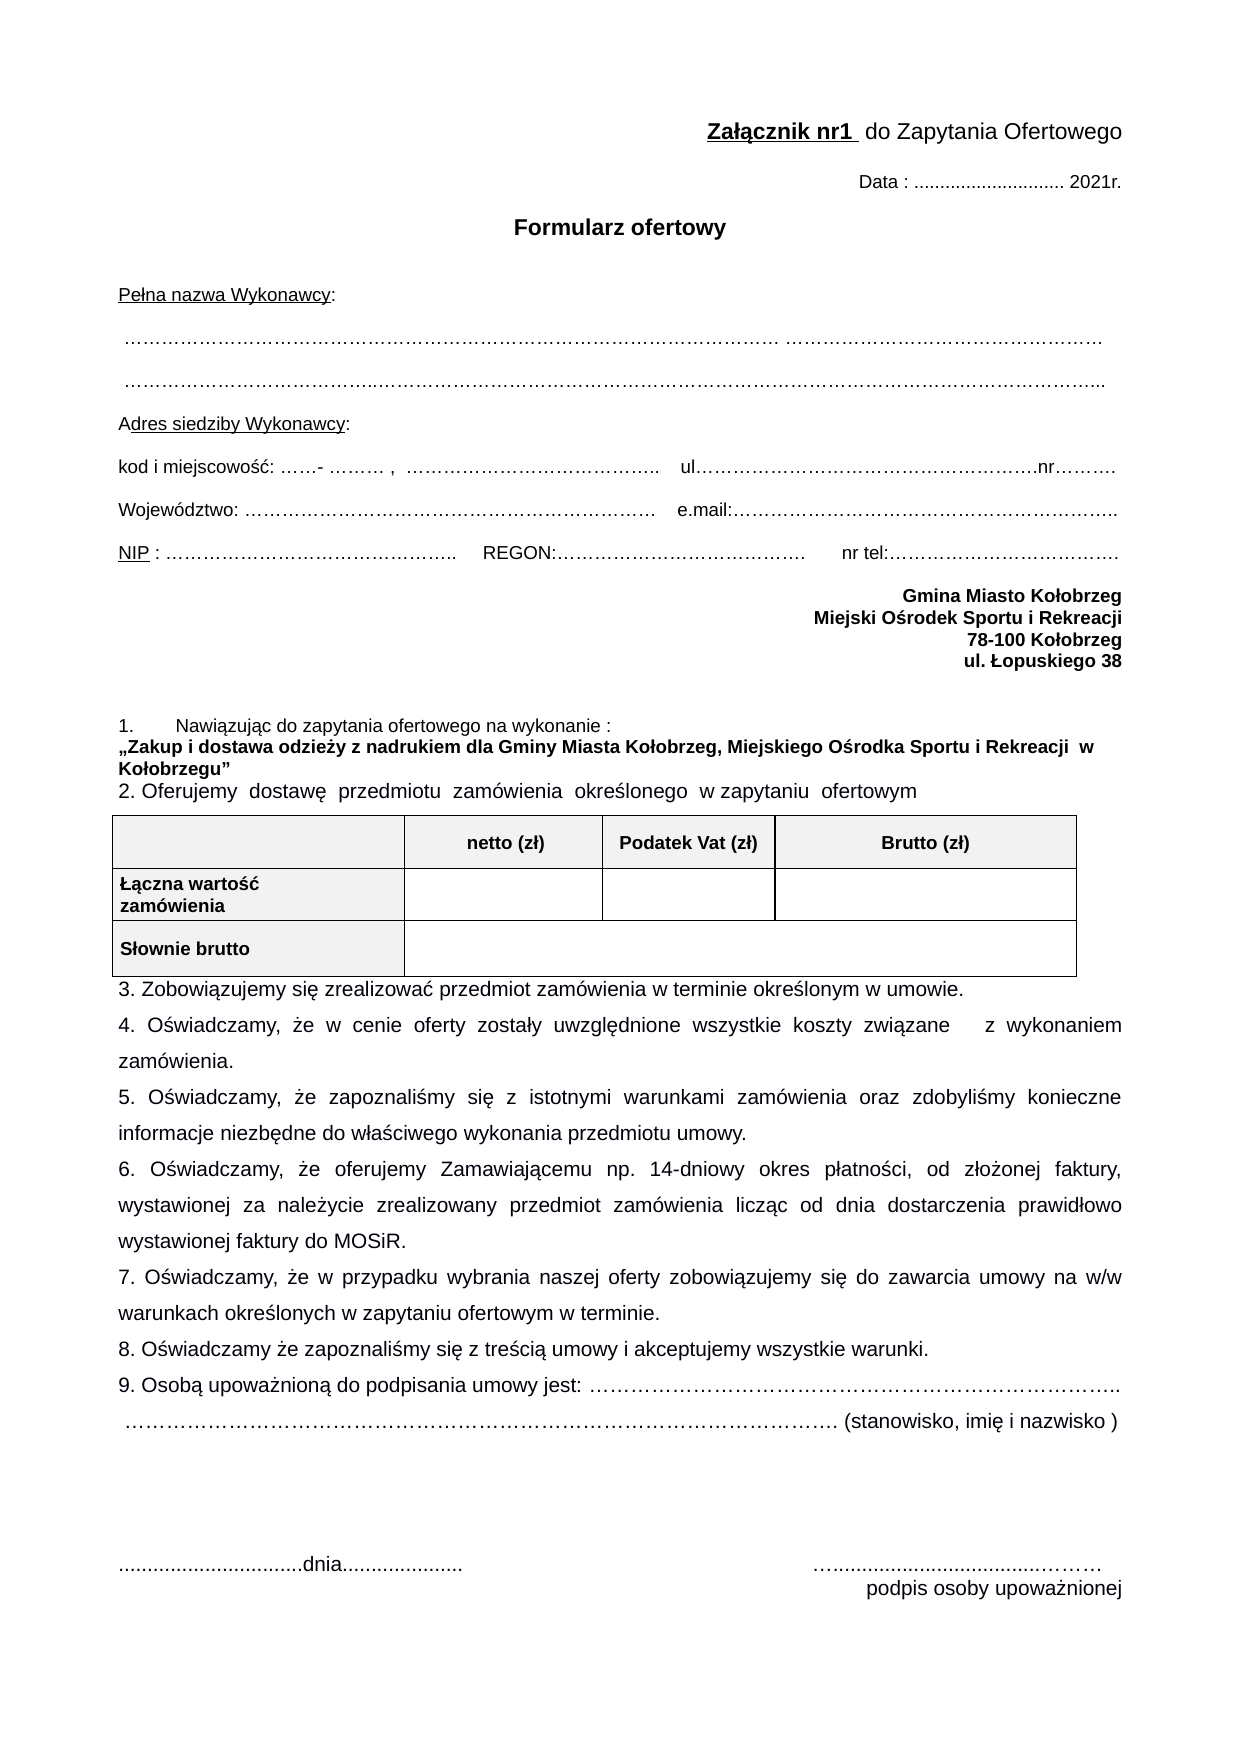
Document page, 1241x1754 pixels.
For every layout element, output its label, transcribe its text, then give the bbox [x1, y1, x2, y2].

text …………………………………………………………………………………………… …………………………………………… [118, 327, 1122, 348]
table_cell [405, 869, 602, 920]
text 5. Oświadczamy, że zapoznaliśmy się z istotnymi warunkami zamówienia oraz zdobyliśmy konieczne informacje niezbędne do właściwego wykonania przedmiotu umowy. [118, 1085, 1122, 1145]
text „Zakup i dostawa odzieży z nadrukiem dla Gminy Miasta Kołobrzeg, Miejskiego Ośrodka Sportu i Rekreacji w Kołobrzegu” [118, 736, 1122, 779]
text Adres siedziby Wykonawcy: [118, 413, 1122, 434]
text podpis osoby upoważnionej [118, 1576, 1122, 1600]
text Pełna nazwa Wykonawcy: [118, 283, 1122, 305]
table_cell [776, 869, 1076, 920]
table_cell [405, 921, 1076, 976]
text 2. Oferujemy dostawę przedmiotu zamówienia określonego w zapytaniu ofertowym [118, 779, 1122, 803]
table_header [113, 816, 404, 868]
text Miejski Ośrodek Sportu i Rekreacji [118, 607, 1122, 628]
text kod i miejscowość: ……- ……… , ………………………………….. ul……………………………………………….nr………. [118, 456, 1122, 477]
text 1. Nawiązując do zapytania ofertowego na wykonanie : [118, 715, 1122, 736]
table_header Podatek Vat (zł) [603, 816, 774, 868]
table_header Brutto (zł) [776, 816, 1076, 868]
text Załącznik nr1 do Zapytania Ofertowego [118, 118, 1122, 144]
text 6. Oświadczamy, że oferujemy Zamawiającemu np. 14-dniowy okres płatności, od złożonej faktury, wystawionej za należycie zrealizowany przedmiot zamówienia licząc od dnia dostarczenia prawidłowo wystawionej faktury do MOSiR. [118, 1157, 1122, 1253]
text Gmina Miasto Kołobrzeg [118, 585, 1122, 607]
text ul. Łopuskiego 38 [118, 650, 1122, 672]
list NIP : ……………………………………….. REGON:…………………………………. nr tel:………………………………. [118, 542, 1122, 564]
table_cell Łączna wartość zamówienia [113, 869, 404, 920]
table_cell Słownie brutto [113, 921, 404, 976]
text ................................dnia..................... …....................................……… [118, 1552, 1122, 1576]
table_cell [603, 869, 774, 920]
text 4. Oświadczamy, że w cenie oferty zostały uwzględnione wszystkie koszty związane z wykonaniem zamówienia. [118, 1013, 1122, 1073]
text Województwo: ………………………………………………………… e.mail:…………………………………………………….. [118, 499, 1122, 521]
text 7. Oświadczamy, że w przypadku wybrania naszej oferty zobowiązujemy się do zawarcia umowy na w/w warunkach określonych w zapytaniu ofertowym w terminie. [118, 1265, 1122, 1324]
text Data : ............................. 2021r. [118, 171, 1122, 192]
text 78-100 Kołobrzeg [118, 628, 1122, 650]
text …………………………………………………………………………………………. (stanowisko, imię i nazwisko ) [118, 1408, 1122, 1432]
text 3. Zobowiązujemy się zrealizować przedmiot zamówienia w terminie określonym w umowie. [118, 977, 1122, 1001]
text 9. Osobą upoważnioną do podpisania umowy jest: ………………………………………………………………….. [118, 1372, 1122, 1396]
table_header netto (zł) [405, 816, 602, 868]
text …………………………………..……………………………………………………………………………………………………... [118, 370, 1122, 391]
text 8. Oświadczamy że zapoznaliśmy się z treścią umowy i akceptujemy wszystkie warunki. [118, 1337, 1122, 1361]
text Formularz ofertowy [118, 214, 1122, 240]
